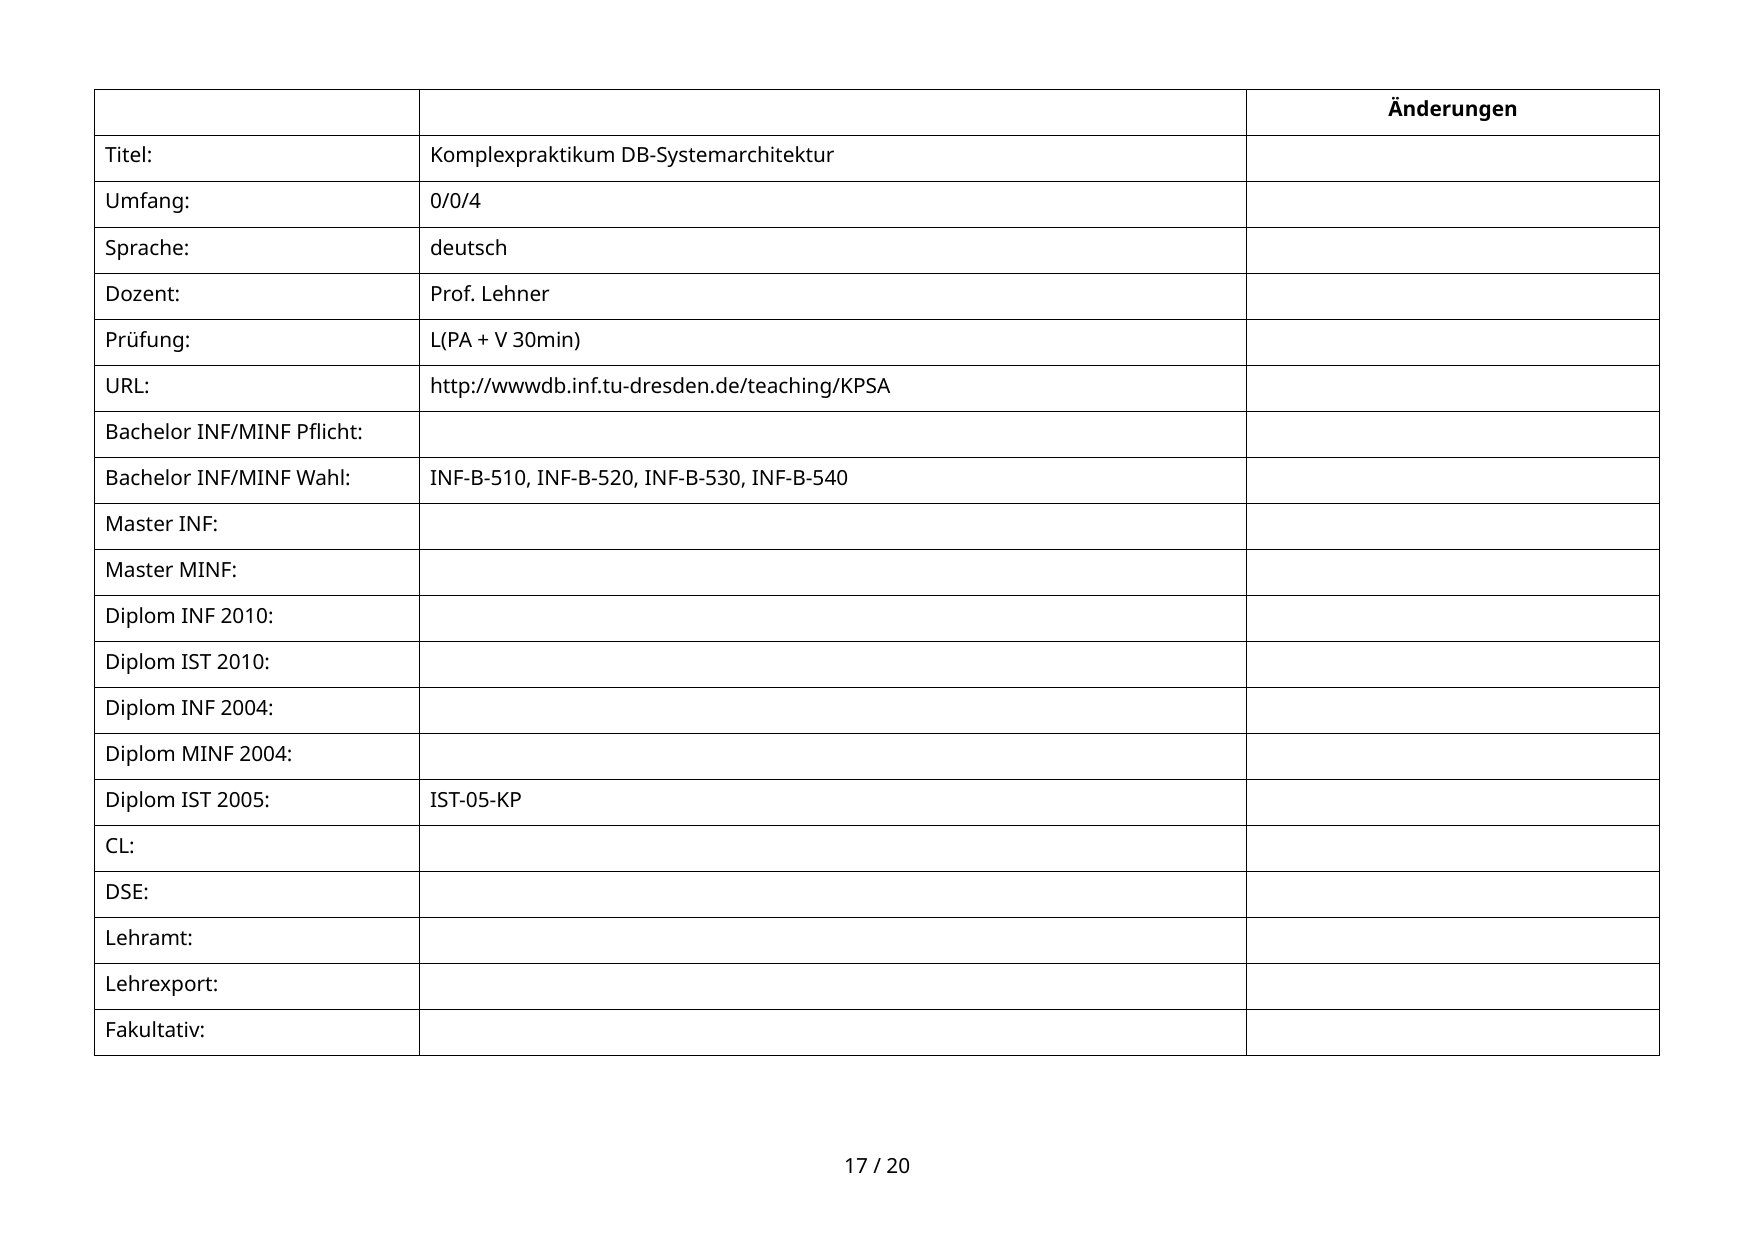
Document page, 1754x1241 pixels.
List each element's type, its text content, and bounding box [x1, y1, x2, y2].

table_cell URL: [95, 366, 419, 411]
table_cell [1247, 642, 1659, 687]
table_cell [1247, 366, 1659, 411]
table_cell Bachelor INF/MINF Wahl: [95, 458, 419, 503]
table_cell [1247, 780, 1659, 825]
table_cell INF-B-510, INF-B-520, INF-B-530, INF-B-540 [420, 458, 1246, 503]
table_cell Dozent: [95, 274, 419, 319]
table_cell [1247, 734, 1659, 779]
table_cell [420, 872, 1246, 917]
table_cell [420, 734, 1246, 779]
table_cell Diplom INF 2004: [95, 688, 419, 733]
table_cell Prüfung: [95, 320, 419, 365]
table_cell [1247, 274, 1659, 319]
table_cell [1247, 1010, 1659, 1055]
table_cell deutsch [420, 228, 1246, 273]
table_cell [1247, 228, 1659, 273]
table_cell [420, 826, 1246, 871]
table_cell Fakultativ: [95, 1010, 419, 1055]
table_cell http://wwwdb.inf.tu-dresden.de/teaching/KPSA [420, 366, 1246, 411]
table_cell Sprache: [95, 228, 419, 273]
table_cell Lehrexport: [95, 964, 419, 1009]
table_cell [420, 1010, 1246, 1055]
table_cell [1247, 872, 1659, 917]
table_header [95, 90, 419, 134]
table_cell [1247, 826, 1659, 871]
table_cell Master MINF: [95, 550, 419, 595]
table_cell [1247, 320, 1659, 365]
table_cell Diplom IST 2005: [95, 780, 419, 825]
table_cell 0/0/4 [420, 182, 1246, 227]
table_cell Lehramt: [95, 918, 419, 963]
table_cell [420, 964, 1246, 1009]
table_cell [420, 642, 1246, 687]
table_cell [1247, 688, 1659, 733]
table_cell DSE: [95, 872, 419, 917]
table_header Änderungen [1247, 90, 1659, 134]
table_cell Bachelor INF/MINF Pflicht: [95, 412, 419, 457]
table_cell L(PA + V 30min) [420, 320, 1246, 365]
table_cell [420, 596, 1246, 641]
table_cell CL: [95, 826, 419, 871]
table_cell [420, 504, 1246, 549]
table_cell [1247, 550, 1659, 595]
table_cell Umfang: [95, 182, 419, 227]
table_cell [420, 550, 1246, 595]
table_cell [1247, 458, 1659, 503]
table_cell [1247, 136, 1659, 181]
table_cell [1247, 412, 1659, 457]
table_cell Prof. Lehner [420, 274, 1246, 319]
table_cell [420, 412, 1246, 457]
table_cell Diplom IST 2010: [95, 642, 419, 687]
table_cell [1247, 182, 1659, 227]
table_cell Titel: [95, 136, 419, 181]
table_header [420, 90, 1246, 134]
table_cell IST-05-KP [420, 780, 1246, 825]
table_cell [1247, 504, 1659, 549]
table_cell Komplexpraktikum DB-Systemarchitektur [420, 136, 1246, 181]
table_cell [420, 918, 1246, 963]
table_cell [1247, 596, 1659, 641]
table_cell [1247, 918, 1659, 963]
table_cell Diplom MINF 2004: [95, 734, 419, 779]
table_cell Diplom INF 2010: [95, 596, 419, 641]
table_cell Master INF: [95, 504, 419, 549]
table_cell [420, 688, 1246, 733]
table_cell [1247, 964, 1659, 1009]
